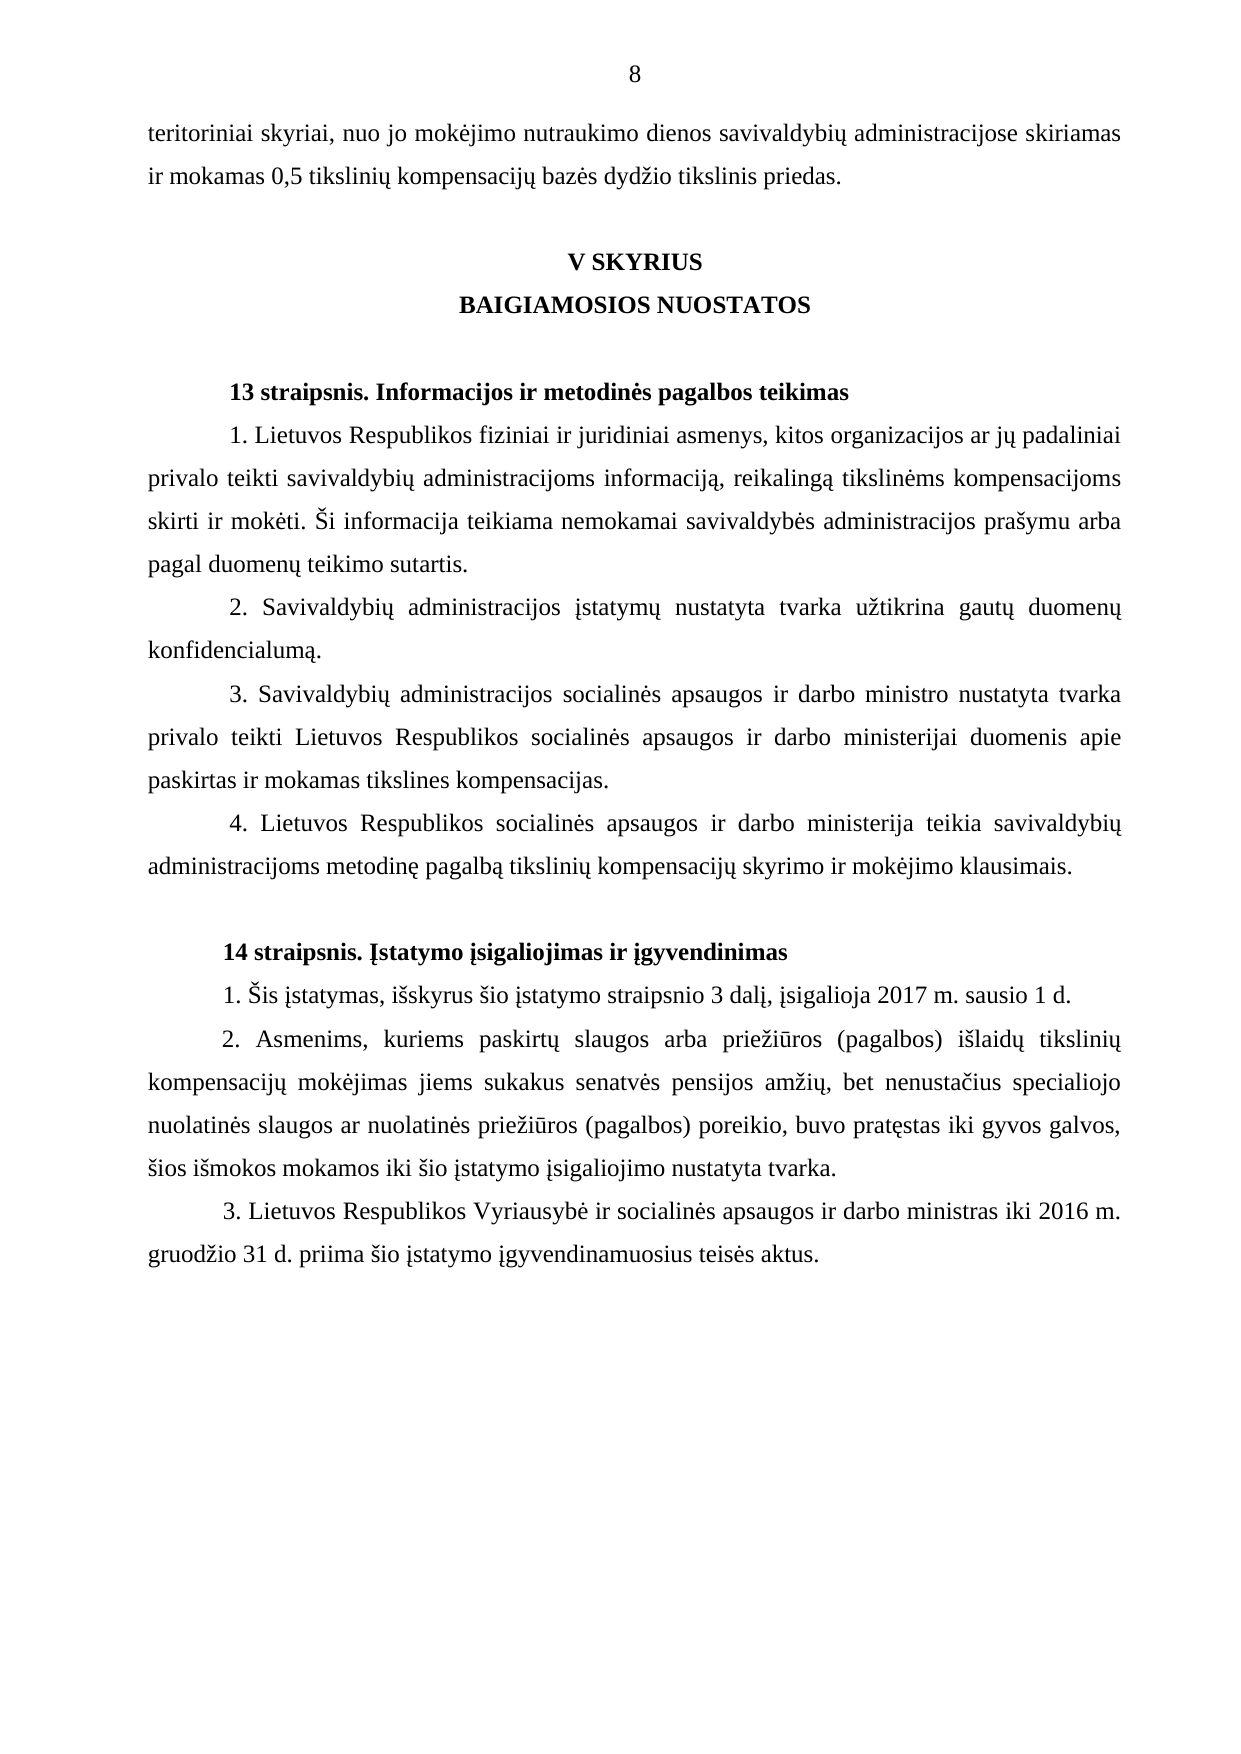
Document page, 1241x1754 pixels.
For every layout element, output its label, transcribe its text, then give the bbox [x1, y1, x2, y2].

text 2. Savivaldybių administracijos įstatymų nustatyta tvarka užtikrina gautų duomenų konfidencialumą. [148, 592, 1122, 664]
text 2. Asmenims, kuriems paskirtų slaugos arba priežiūros (pagalbos) išlaidų tikslinių kompensacijų mokėjimas jiems sukakus senatvės pensijos amžių, bet nenustačius specialiojo nuolatinės slaugos ar nuolatinės priežiūros (pagalbos) poreikio, buvo pratęstas iki gyvos galvos, šios išmokos mokamos iki šio įstatymo įsigaliojimo nustatyta tvarka. [148, 1024, 1122, 1182]
text 1. Šis įstatymas, išskyrus šio įstatymo straipsnio 3 dalį, įsigalioja 2017 m. sausio 1 d. [223, 981, 1122, 1009]
text 13 straipsnis. Informacijos ir metodinės pagalbos teikimas [148, 377, 1122, 406]
text 1. Lietuvos Respublikos fiziniai ir juridiniai asmenys, kitos organizacijos ar jų padaliniai privalo teikti savivaldybių administracijoms informaciją, reikalingą tikslinėms kompensacijoms skirti ir mokėti. Ši informacija teikiama nemokamai savivaldybės administracijos prašymu arba pagal duomenų teikimo sutartis. [148, 420, 1122, 578]
text 3. Lietuvos Respublikos Vyriausybė ir socialinės apsaugos ir darbo ministras iki 2016 m. gruodžio 31 d. priima šio įstatymo įgyvendinamuosius teisės aktus. [148, 1196, 1122, 1268]
text V SKYRIUS [148, 247, 1122, 276]
text 3. Savivaldybių administracijos socialinės apsaugos ir darbo ministro nustatyta tvarka privalo teikti Lietuvos Respublikos socialinės apsaugos ir darbo ministerijai duomenis apie paskirtas ir mokamas tikslines kompensacijas. [148, 679, 1122, 794]
text BAIGIAMOSIOS NUOSTATOS [148, 291, 1122, 319]
text teritoriniai skyriai, nuo jo mokėjimo nutraukimo dienos savivaldybių administracijose skiriamas ir mokamas 0,5 tikslinių kompensacijų bazės dydžio tikslinis priedas. [148, 118, 1122, 190]
text 14 straipsnis. Įstatymo įsigaliojimas ir įgyvendinimas [148, 937, 1122, 966]
text 4. Lietuvos Respublikos socialinės apsaugos ir darbo ministerija teikia savivaldybių administracijoms metodinę pagalbą tikslinių kompensacijų skyrimo ir mokėjimo klausimais. [148, 808, 1122, 880]
